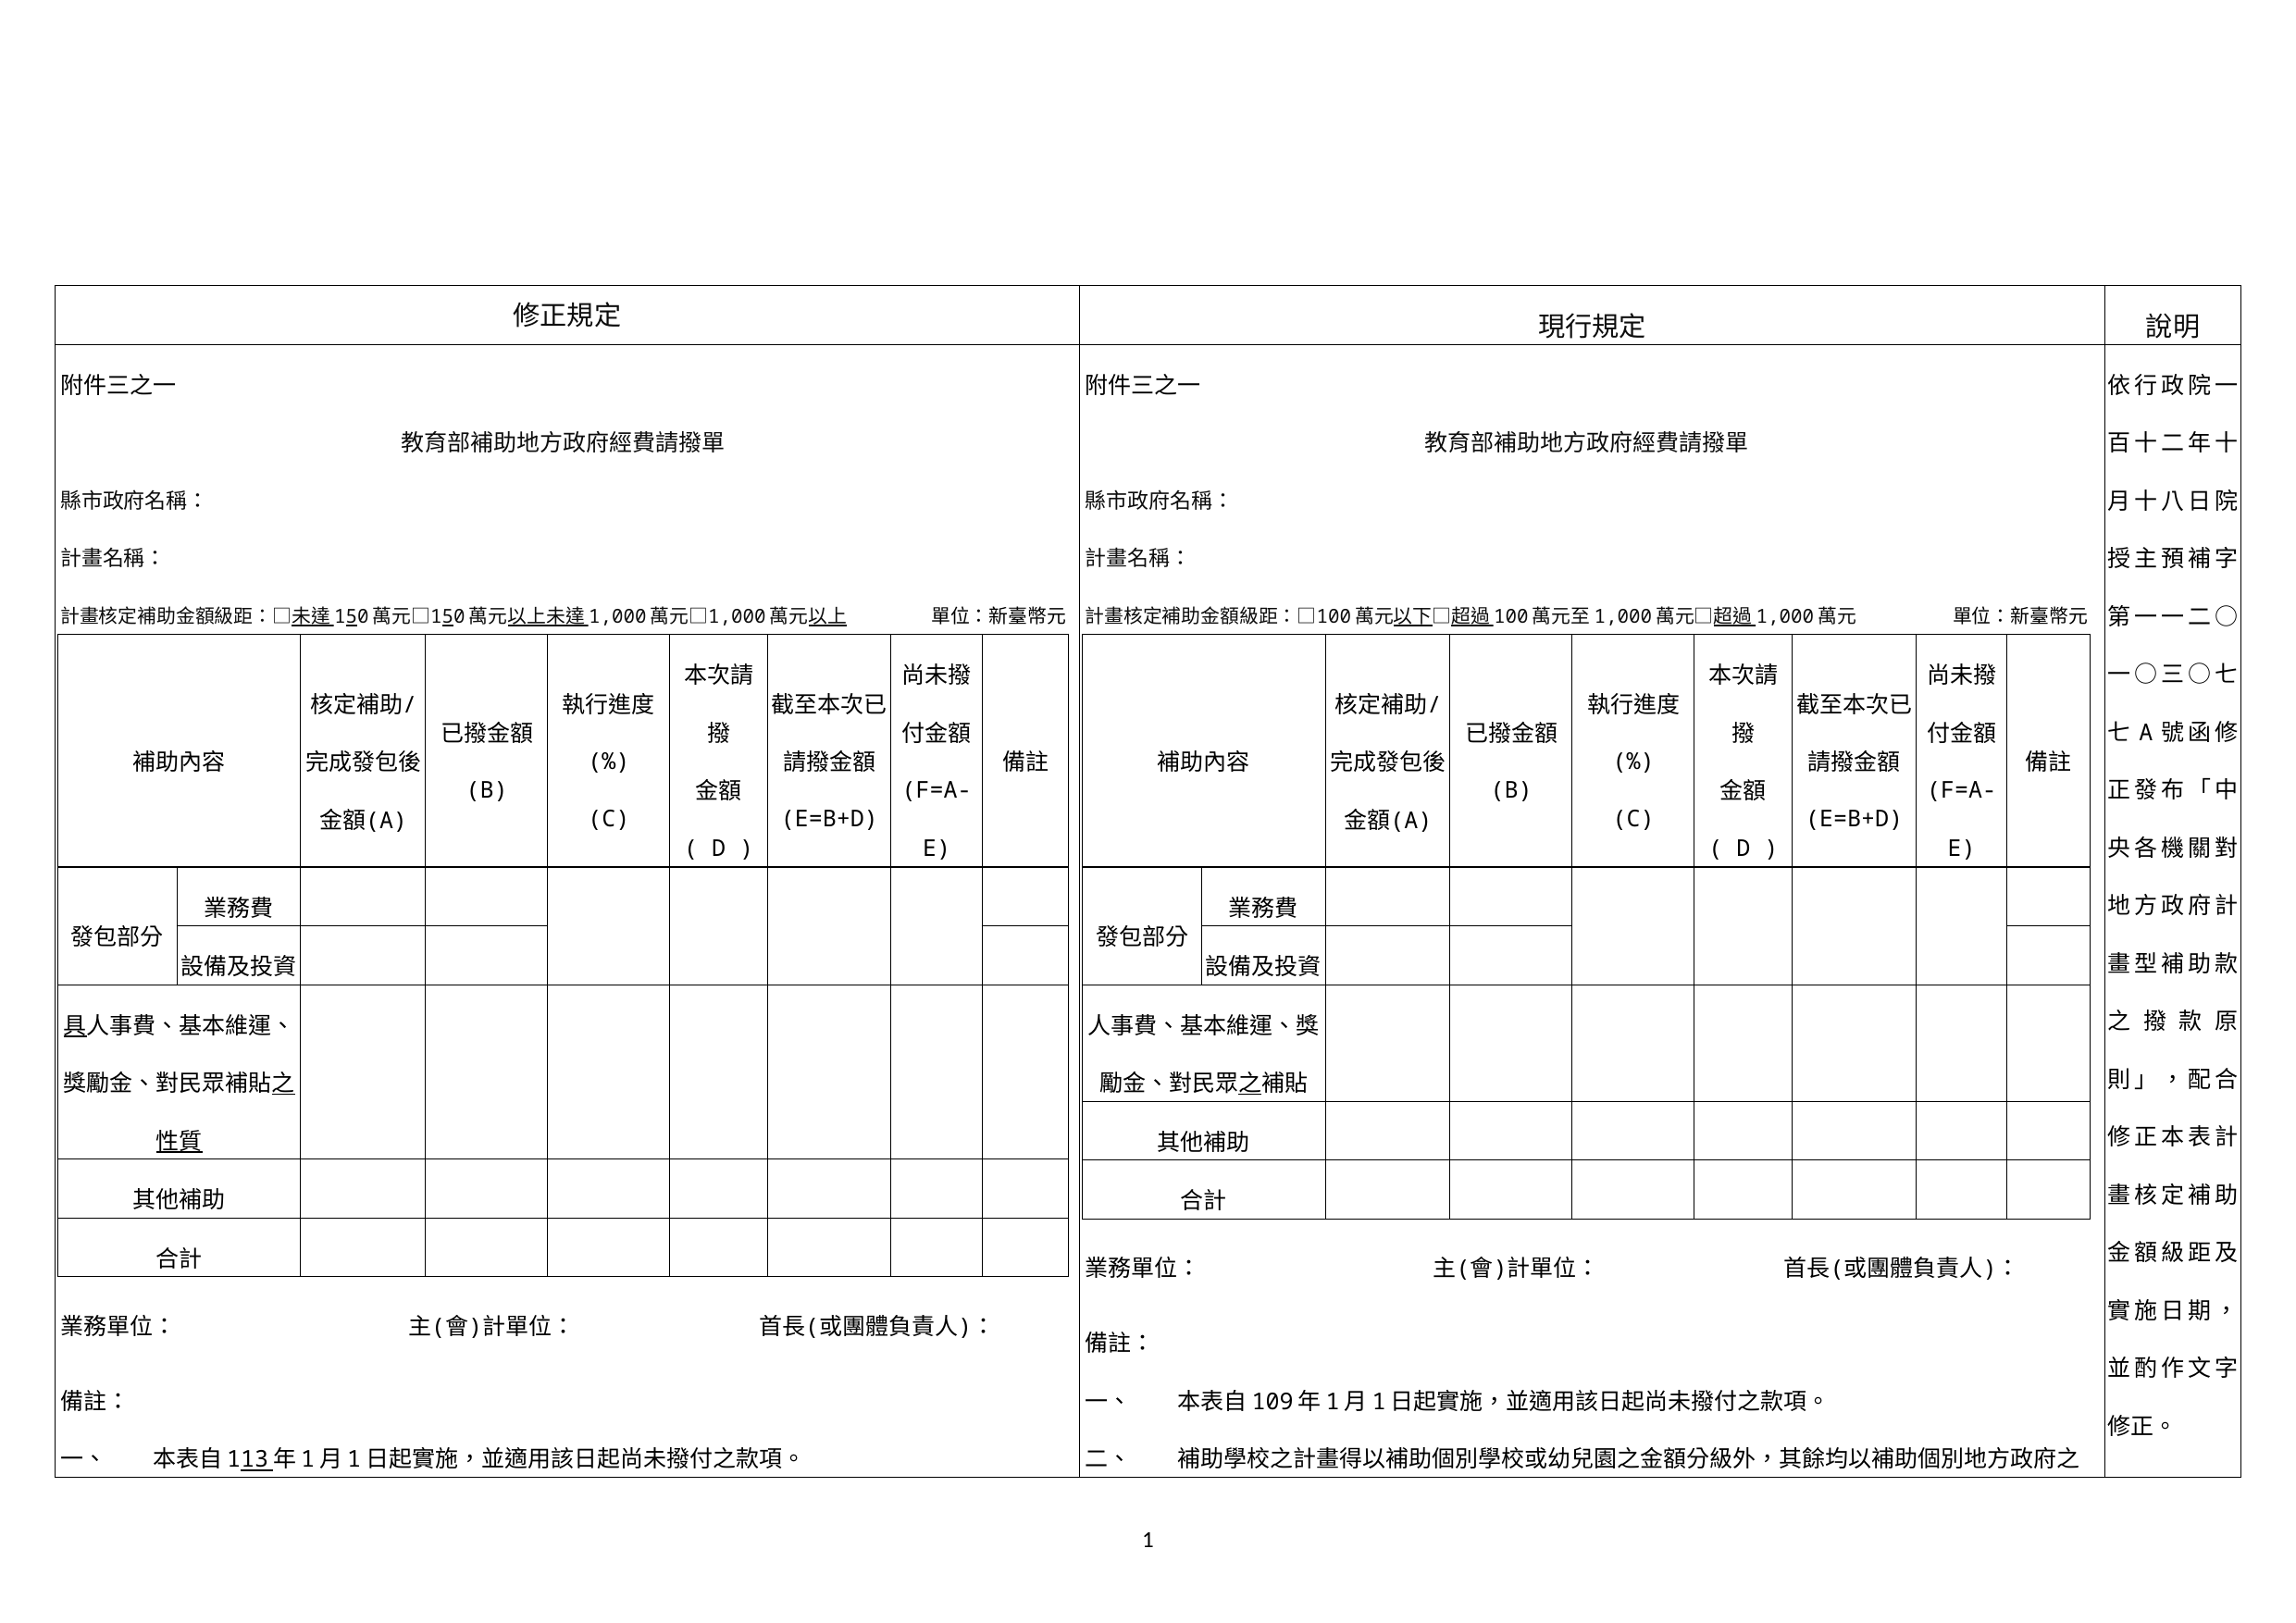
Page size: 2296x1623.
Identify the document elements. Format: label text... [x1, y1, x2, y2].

table_cell 教育部補助地方政府經費請撥單 [1082, 403, 2090, 461]
table_cell 尚未撥付金額 (F=A-E) [1917, 635, 2006, 866]
table_cell 具人事費、基本維運、獎勵金、對民眾補貼之性質 [58, 985, 300, 1158]
table_cell [1080, 345, 2104, 1477]
table_cell 首長(或團體負責人)： [756, 1277, 1069, 1344]
table_cell [301, 985, 425, 1158]
table_cell 縣市政府名稱： [1082, 461, 2090, 518]
table_cell 人事費、基本維運、獎勵金、對民眾之補貼 [1083, 985, 1325, 1100]
table_cell [891, 1159, 982, 1218]
table_cell [1917, 1102, 2006, 1159]
table_cell 依行政院一百十二年十月十八日院授主預補字第一一二○一○三○七七A號函修正發布「中央各機關對地方政府計畫型補助款之撥款原則」，配合修正本表計畫核定補助金額級距及實施日期，並酌作文字修正。 [2105, 345, 2240, 1477]
table_cell [2007, 1102, 2090, 1159]
table_cell 設備及投資 [178, 926, 300, 984]
table_cell [2007, 985, 2090, 1100]
table_cell 合計 [1083, 1160, 1325, 1219]
table_cell 已撥金額 (B) [426, 635, 547, 866]
table_header 說明 [2105, 286, 2240, 344]
table_cell 計畫名稱： [1082, 518, 2090, 576]
table_cell 備註： 本表自109年1月1日起實施，並適用該日起尚未撥付之款項。 補助學校之計畫得以補助個別學校或幼兒園之金額分級外，其餘均以補助個別地方政府之 [1082, 1286, 2090, 1477]
table_cell [2007, 868, 2090, 925]
table_cell 核定補助/ 完成發包後 金額(A) [1326, 635, 1449, 866]
table_cell 教育部補助地方政府經費請撥單 [57, 403, 1069, 461]
table_cell [1450, 1102, 1571, 1159]
table_cell [548, 1219, 669, 1276]
table_cell 縣市政府名稱： [57, 461, 1069, 518]
table_cell 計畫核定補助金額級距：□未達150萬元□150萬元以上未達1,000萬元□1,000萬元以上 [57, 576, 891, 634]
table_cell [548, 985, 669, 1158]
table_cell 業務費 [178, 868, 300, 925]
table_header 修正規定 [56, 286, 1079, 344]
table_cell 執行進度(%) (C) [1572, 635, 1694, 866]
table_cell [1450, 926, 1571, 984]
table_cell [768, 1219, 890, 1276]
table_cell [1326, 1102, 1449, 1159]
table_cell [1694, 1160, 1792, 1219]
table_cell [2007, 926, 2090, 984]
table_cell [301, 868, 425, 925]
table_cell 執行進度(%) (C) [548, 635, 669, 866]
table_cell 業務單位： [57, 1277, 405, 1344]
table_cell [670, 868, 767, 984]
table_header 附件三之一 [1082, 345, 2090, 403]
table_cell [1694, 1102, 1792, 1159]
table_cell 其他補助 [58, 1159, 300, 1218]
table_cell [548, 1159, 669, 1218]
table_cell [983, 1159, 1068, 1218]
table_cell 尚未撥付金額 (F=A-E) [891, 635, 982, 866]
table_cell [1793, 1160, 1916, 1219]
table_cell [1793, 985, 1916, 1100]
table_cell 本次請撥 金額 ( D ) [670, 635, 767, 866]
table_cell [983, 926, 1068, 984]
table_cell [670, 985, 767, 1158]
table_cell [768, 1159, 890, 1218]
table_cell [1450, 868, 1571, 925]
table_cell [2007, 1160, 2090, 1219]
table_cell 主(會)計單位： [405, 1277, 756, 1344]
table_cell [891, 1219, 982, 1276]
table_cell [426, 1159, 547, 1218]
table_cell 本次請撥 金額 ( D ) [1694, 635, 1792, 866]
table_cell [426, 868, 547, 925]
table_cell [891, 868, 982, 984]
table_cell [426, 926, 547, 984]
table_cell [1917, 868, 2006, 984]
table_cell [1326, 1160, 1449, 1219]
table_cell [426, 1219, 547, 1276]
table_cell [1793, 1102, 1916, 1159]
table_cell [1572, 868, 1694, 984]
table_cell [768, 868, 890, 984]
table_cell 截至本次已請撥金額 (E=B+D) [1793, 635, 1916, 866]
table_cell 設備及投資 [1202, 926, 1325, 984]
table_cell 補助內容 [58, 635, 300, 866]
table_cell [426, 985, 547, 1158]
table_cell [1069, 345, 1079, 1477]
table_cell [1572, 1160, 1694, 1219]
table_cell 發包部分 [1083, 868, 1201, 984]
table_cell [1917, 1160, 2006, 1219]
table_cell 計畫名稱： [57, 518, 1069, 576]
table_cell [548, 868, 669, 984]
table_cell [301, 926, 425, 984]
table_cell [1326, 926, 1449, 984]
table_cell 計畫核定補助金額級距：□100萬元以下□超過100萬元至1,000萬元□超過1,000萬元 [1082, 576, 1916, 634]
table_cell [891, 985, 982, 1158]
table_cell 已撥金額 (B) [1450, 635, 1571, 866]
table_cell 補助內容 [1083, 635, 1325, 866]
table_cell [768, 985, 890, 1158]
table_cell [1793, 868, 1916, 984]
table_cell 備註 [2007, 635, 2090, 866]
table_cell [301, 1159, 425, 1218]
table_cell [1572, 1102, 1694, 1159]
table_cell 發包部分 [58, 868, 177, 984]
table_header 現行規定 [1080, 286, 2104, 344]
table_header 附件三之一 [57, 345, 1069, 403]
table_cell [1326, 868, 1449, 925]
table_cell 其他補助 [1083, 1102, 1325, 1159]
table_cell [1694, 985, 1792, 1100]
table_cell [983, 868, 1068, 925]
table_cell [670, 1159, 767, 1218]
table_cell [1450, 985, 1571, 1100]
table_cell [1326, 985, 1449, 1100]
table_cell [1694, 868, 1792, 984]
table_cell [983, 985, 1068, 1158]
table_cell 主(會)計單位： [1430, 1220, 1781, 1285]
table_cell [670, 1219, 767, 1276]
table_cell [301, 1219, 425, 1276]
table_cell 備註 [983, 635, 1068, 866]
table_cell 業務單位： [1082, 1220, 1430, 1285]
table_cell 合計 [58, 1219, 300, 1276]
table_cell [1917, 985, 2006, 1100]
table_cell 業務費 [1202, 868, 1325, 925]
table_cell [983, 1219, 1068, 1276]
table_cell 核定補助/ 完成發包後 金額(A) [301, 635, 425, 866]
table_cell 單位：新臺幣元 [1916, 576, 2090, 634]
table_cell [1450, 1160, 1571, 1219]
table_cell [1572, 985, 1694, 1100]
table_cell 單位：新臺幣元 [891, 576, 1069, 634]
table_cell 首長(或團體負責人)： [1781, 1220, 2090, 1285]
table_cell 截至本次已請撥金額 (E=B+D) [768, 635, 890, 866]
table_cell 備註： 本表自113年1月1日起實施，並適用該日起尚未撥付之款項。 補助學校之計畫得以補助個別學校或幼兒園之金額分級外，其餘均以補助個別地方政府之計 畫總金額分級，前述補助個別學校、幼兒園及地方政府之計畫得細分至子計畫。 發包部分係指本部補助款以採購發包辦理者。 執行進度係指工程或履約進度，非經費執行率。 補助內容，如需分列，請自行調整。 [57, 1344, 1069, 1477]
